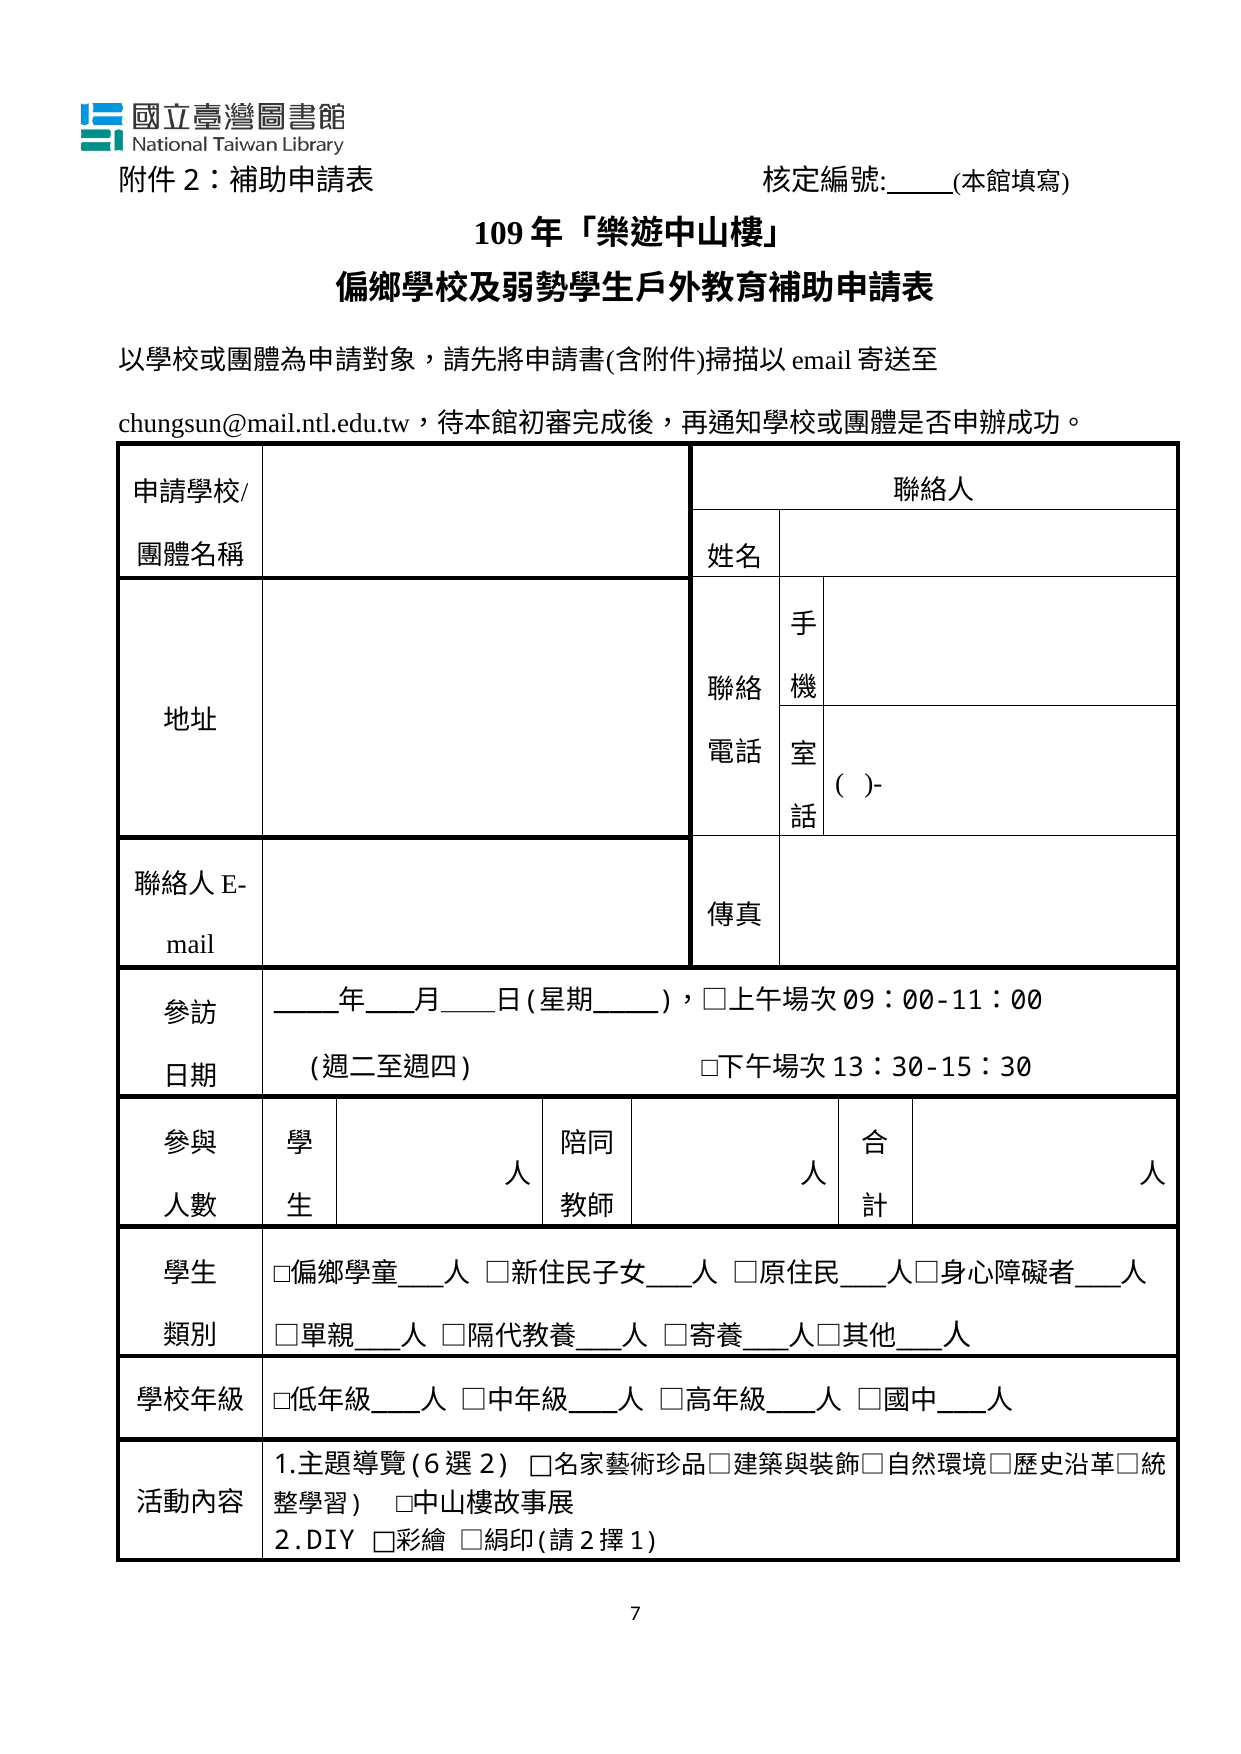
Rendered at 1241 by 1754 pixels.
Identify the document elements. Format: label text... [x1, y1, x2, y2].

text 附件2：補助申請表 核定編號: (本館填寫) [118, 157, 1152, 199]
table_cell [780, 510, 1176, 576]
table_cell 聯絡人E-mail [120, 840, 262, 965]
table_header 申請學校/ 團體名稱 [120, 446, 262, 576]
table_cell □低年級___人 □中年級___人 □高年級___人 □國中___人 [263, 1358, 1176, 1437]
table_cell 學生 類別 [120, 1229, 262, 1354]
text 109年「樂遊中山樓」 [118, 205, 1152, 254]
table_cell 學校年級 [120, 1358, 262, 1437]
table_cell 合計 [839, 1099, 912, 1224]
table_cell [263, 580, 688, 835]
table_cell ____年___月＿＿日(星期_­­­___)，□上午場次09：00-11：00 (週二至週四) □下午場次13：30-15：30 [263, 970, 1176, 1094]
table_cell 地址 [120, 580, 262, 835]
table_cell 聯絡 電話 [693, 577, 779, 835]
table_cell 活動內容 [120, 1442, 262, 1557]
table_cell 陪同 教師 [543, 1099, 631, 1224]
table_cell 參訪 日期 [120, 970, 262, 1094]
table_cell ( )- [824, 706, 1176, 835]
table_cell 傳真 [693, 836, 779, 965]
text 偏鄉學校及弱勢學生戶外教育補助申請表 [118, 261, 1152, 309]
table_cell 人 [337, 1099, 542, 1224]
table_cell 姓名 [693, 510, 779, 576]
table_cell 學生 [263, 1099, 336, 1224]
table_cell 人 [913, 1099, 1176, 1224]
table_cell [780, 836, 1176, 965]
table_cell □偏鄉學童___人 □新住民子女­­­___人 □原住民___人□身心障礙者___人 □單親___人 □隔代教養___人 □寄養___人□其他___人 [263, 1229, 1176, 1354]
table_cell 參與 人數 [120, 1099, 262, 1224]
table_cell 手 機 [780, 577, 823, 705]
table_cell 1.主題導覽(6選2) □名家藝術珍品□建築與裝飾□自然環境□歷史沿革□統整學習) □中山樓故事展 2.DIY □彩繪 □絹印(請2擇1) [263, 1442, 1176, 1557]
table_header [263, 446, 688, 576]
table_header 聯絡人 [693, 446, 1176, 508]
table_cell 室 話 [780, 706, 823, 835]
table_cell [824, 577, 1176, 705]
table_cell 人 [632, 1099, 838, 1224]
table_cell [263, 840, 688, 965]
text 以學校或團體為申請對象，請先將申請書(含附件)掃描以email寄送至chungsun@mail.ntl.edu.tw，待本館初審完成後，再通知學校或團體是否申辦成功。 [118, 316, 1152, 441]
